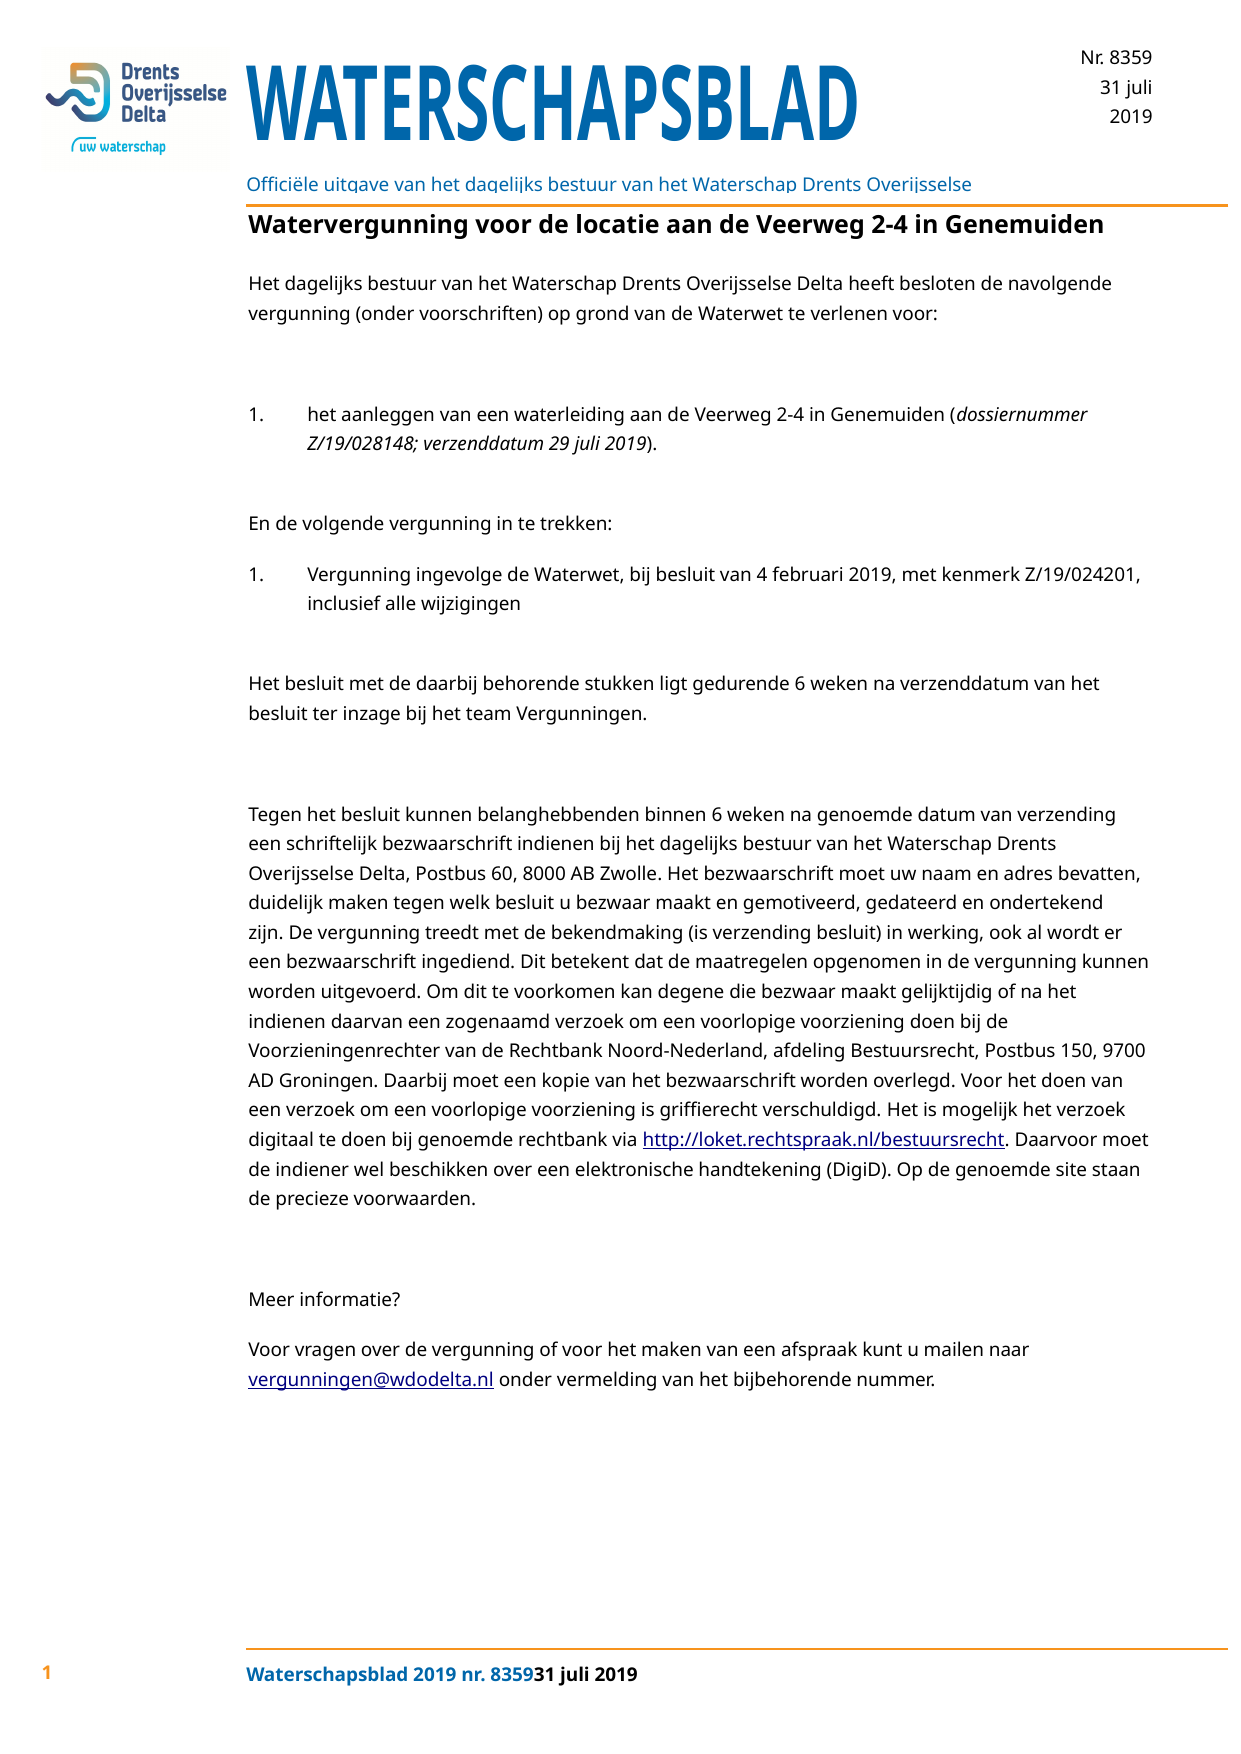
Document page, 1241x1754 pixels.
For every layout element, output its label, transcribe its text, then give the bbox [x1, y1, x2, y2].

text Het besluit met de daarbij behorende stukken ligt gedurende 6 weken na verzenddatum van het besluit ter inzage bij het team Vergunningen. [248, 670, 1152, 726]
picture [41, 47, 231, 172]
text Het dagelijks bestuur van het Waterschap Drents Overijsselse Delta heeft besloten de navolgende vergunning (onder voorschriften) op grond van de Waterwet te verlenen voor: [248, 270, 1152, 326]
text Voor vragen over de vergunning of voor het maken van een afspraak kunt u mailen naar vergunningen@wdodelta.nl onder vermelding van het bijbehorende nummer. [248, 1337, 1152, 1392]
text Watervergunning voor de locatie aan de Veerweg 2-4 in Genemuiden [248, 207, 1152, 241]
text Tegen het besluit kunnen belanghebbenden binnen 6 weken na genoemde datum van verzending een schriftelijk bezwaarschrift indienen bij het dagelijks bestuur van het Waterschap Drents Overijsselse Delta, Postbus 60, 8000 AB Zwolle. Het bezwaarschrift moet uw naam en adres bevatten, duidelijk maken tegen welk besluit u bezwaar maakt en gemotiveerd, gedateerd en ondertekend zijn. De vergunning treedt met de bekendmaking (is verzending besluit) in werking, ook al wordt er een bezwaarschrift ingediend. Dit betekent dat de maatregelen opgenomen in de vergunning kunnen worden uitgevoerd. Om dit te voorkomen kan degene die bezwaar maakt gelijktijdig of na het indienen daarvan een zogenaamd verzoek om een voorlopige voorziening doen bij de Voorzieningenrechter van de Rechtbank Noord-Nederland, afdeling Bestuursrecht, Postbus 150, 9700 AD Groningen. Daarbij moet een kopie van het bezwaarschrift worden overlegd. Voor het doen van een verzoek om een voorlopige voorziening is griffierecht verschuldigd. Het is mogelijk het verzoek digitaal te doen bij genoemde rechtbank via http://loket.rechtspraak.nl/bestuursrecht. Daarvoor moet de indiener wel beschikken over een elektronische handtekening (DigiD). Op de genoemde site staan de precieze voorwaarden. [248, 801, 1152, 1211]
text En de volgende vergunning in te trekken: [248, 510, 1152, 536]
list het aanleggen van een waterleiding aan de Veerweg 2-4 in Genemuiden (dossiernummer Z/19/028148; verzenddatum 29 juli 2019). [248, 401, 1152, 456]
text Meer informatie? [248, 1286, 1152, 1312]
list Vergunning ingevolge de Waterwet, bij besluit van 4 februari 2019, met kenmerk Z/19/024201, inclusief alle wijzigingen [248, 561, 1152, 616]
